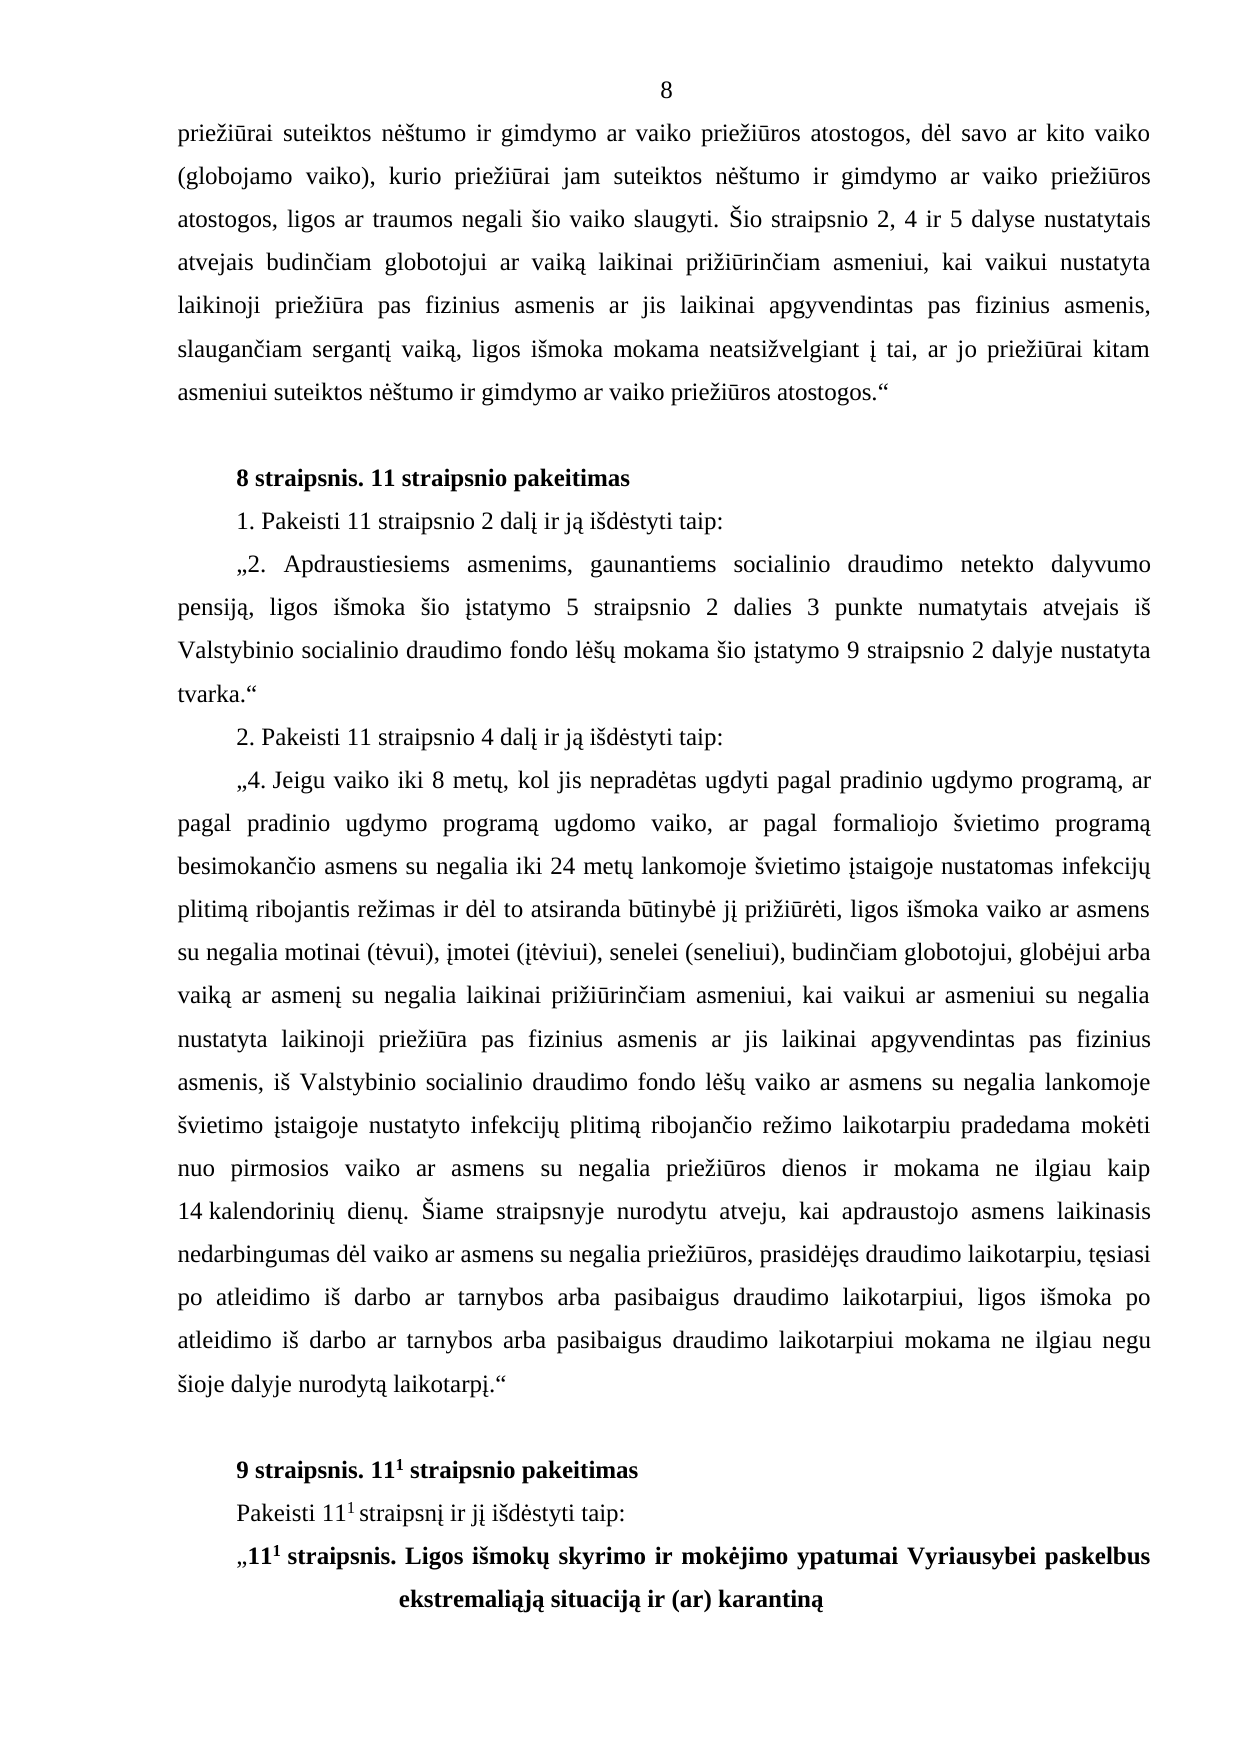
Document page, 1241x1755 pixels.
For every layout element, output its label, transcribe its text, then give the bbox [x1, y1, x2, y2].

text Pakeisti 111 straipsnį ir jį išdėstyti taip: [177, 1498, 1152, 1527]
text „111 straipsnis. Ligos išmokų skyrimo ir mokėjimo ypatumai Vyriausybei paskelbus ekstremaliąją situaciją ir (ar) karantiną [236, 1541, 1152, 1613]
text priežiūrai suteiktos nėštumo ir gimdymo ar vaiko priežiūros atostogos, dėl savo ar kito vaiko (globojamo vaiko), kurio priežiūrai jam suteiktos nėštumo ir gimdymo ar vaiko priežiūros atostogos, ligos ar traumos negali šio vaiko slaugyti. Šio straipsnio 2, 4 ir 5 dalyse nustatytais atvejais budinčiam globotojui ar vaiką laikinai prižiūrinčiam asmeniui, kai vaikui nustatyta laikinoji priežiūra pas fizinius asmenis ar jis laikinai apgyvendintas pas fizinius asmenis, slaugančiam sergantį vaiką, ligos išmoka mokama neatsižvelgiant į tai, ar jo priežiūrai kitam asmeniui suteiktos nėštumo ir gimdymo ar vaiko priežiūros atostogos.“ [177, 118, 1152, 406]
text 8 straipsnis. 11 straipsnio pakeitimas [177, 463, 1152, 492]
text „4. Jeigu vaiko iki 8 metų, kol jis nepradėtas ugdyti pagal pradinio ugdymo programą, ar pagal pradinio ugdymo programą ugdomo vaiko, ar pagal formaliojo švietimo programą besimokančio asmens su negalia iki 24 metų lankomoje švietimo įstaigoje nustatomas infekcijų plitimą ribojantis režimas ir dėl to atsiranda būtinybė jį prižiūrėti, ligos išmoka vaiko ar asmens su negalia motinai (tėvui), įmotei (įtėviui), senelei (seneliui), budinčiam globotojui, globėjui arba vaiką ar asmenį su negalia laikinai prižiūrinčiam asmeniui, kai vaikui ar asmeniui su negalia nustatyta laikinoji priežiūra pas fizinius asmenis ar jis laikinai apgyvendintas pas fizinius asmenis, iš Valstybinio socialinio draudimo fondo lėšų vaiko ar asmens su negalia lankomoje švietimo įstaigoje nustatyto infekcijų plitimą ribojančio režimo laikotarpiu pradedama mokėti nuo pirmosios vaiko ar asmens su negalia priežiūros dienos ir mokama ne ilgiau kaip 14 kalendorinių dienų. Šiame straipsnyje nurodytu atveju, kai apdraustojo asmens laikinasis nedarbingumas dėl vaiko ar asmens su negalia priežiūros, prasidėjęs draudimo laikotarpiu, tęsiasi po atleidimo iš darbo ar tarnybos arba pasibaigus draudimo laikotarpiui, ligos išmoka po atleidimo iš darbo ar tarnybos arba pasibaigus draudimo laikotarpiui mokama ne ilgiau negu šioje dalyje nurodytą laikotarpį.“ [177, 765, 1152, 1397]
text „2. Apdraustiesiems asmenims, gaunantiems socialinio draudimo netekto dalyvumo pensiją, ligos išmoka šio įstatymo 5 straipsnio 2 dalies 3 punkte numatytais atvejais iš Valstybinio socialinio draudimo fondo lėšų mokama šio įstatymo 9 straipsnio 2 dalyje nustatyta tvarka.“ [177, 549, 1152, 707]
text 2. Pakeisti 11 straipsnio 4 dalį ir ją išdėstyti taip: [177, 722, 1152, 751]
text 1. Pakeisti 11 straipsnio 2 dalį ir ją išdėstyti taip: [177, 506, 1152, 535]
text 9 straipsnis. 111 straipsnio pakeitimas [177, 1455, 1152, 1484]
